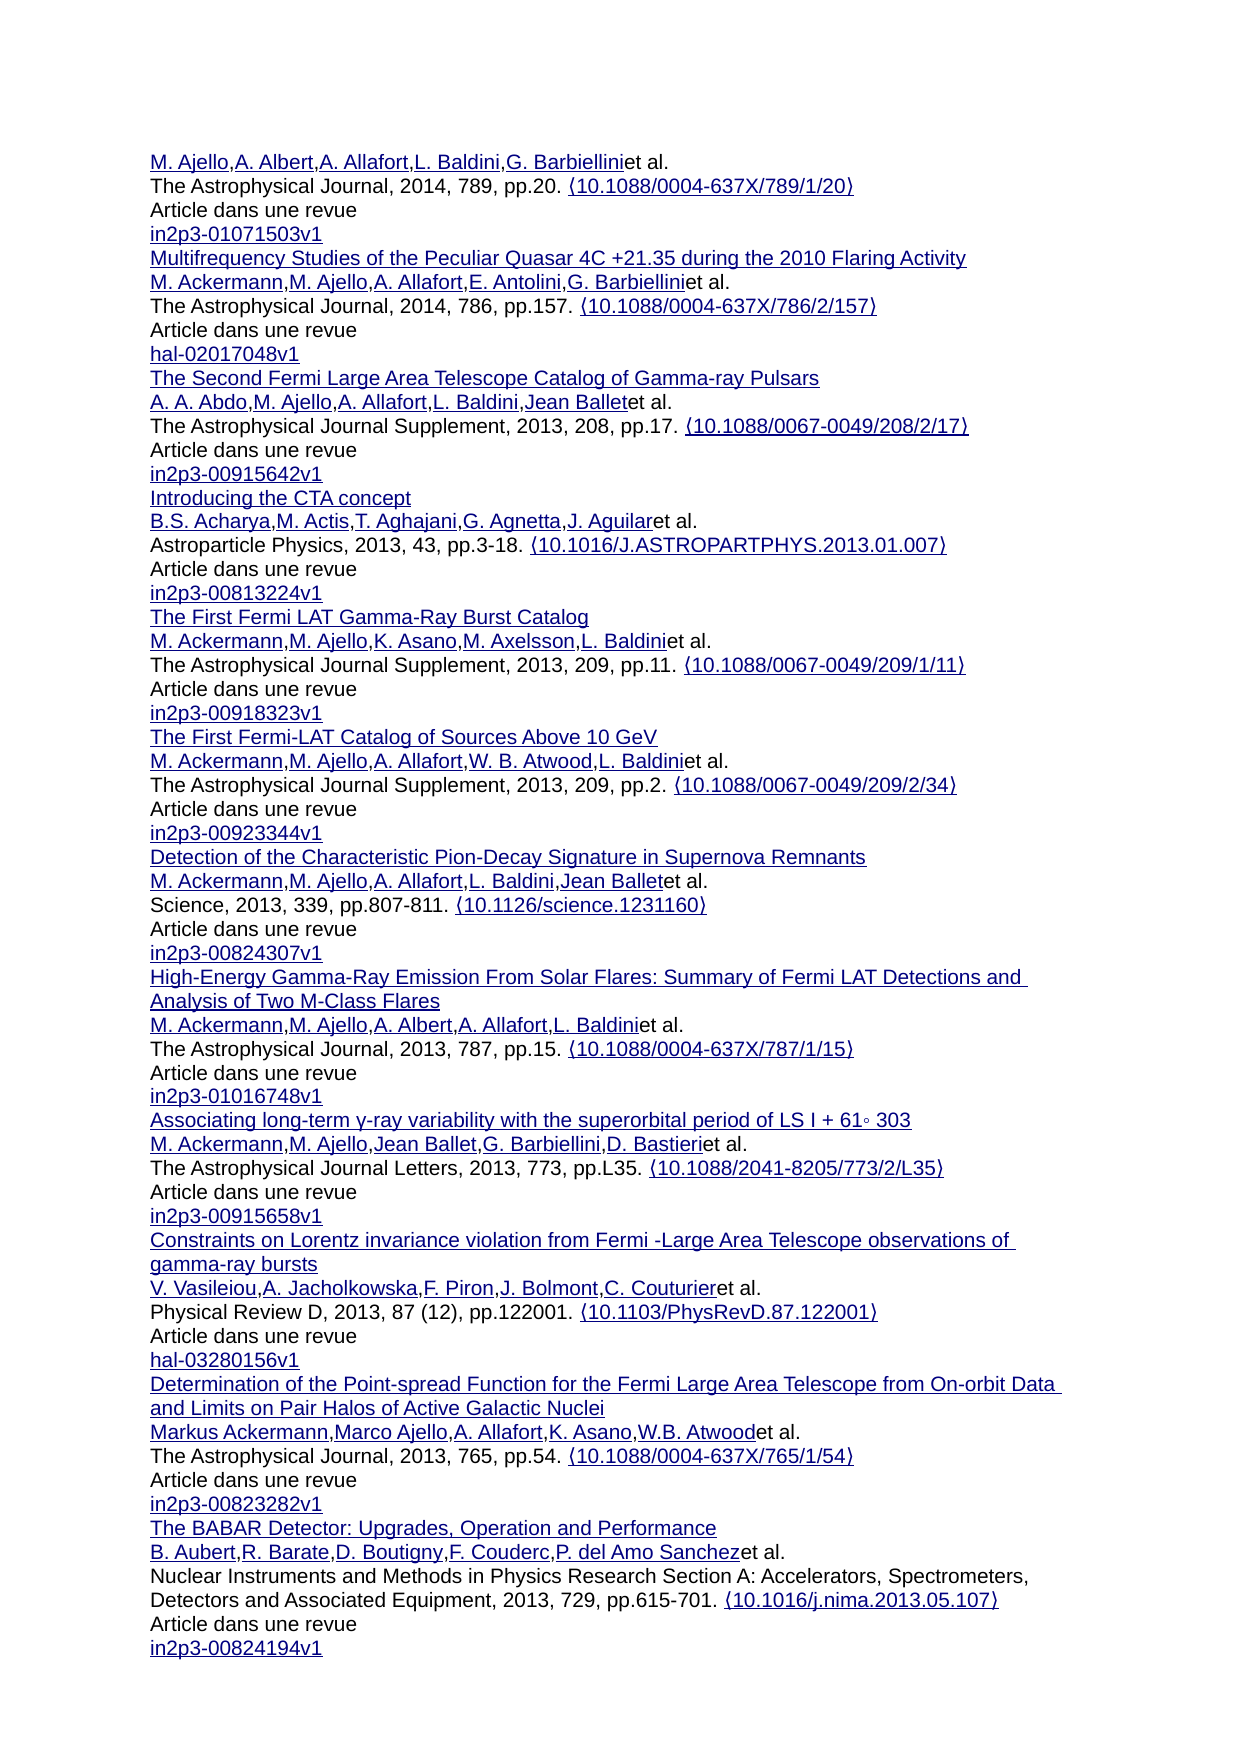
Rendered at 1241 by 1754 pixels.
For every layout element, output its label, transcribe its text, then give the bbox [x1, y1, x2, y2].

table_cell Constraints on Lorentz invariance violation from Fermi -Large Area Telescope observations of gamma-ray bursts V. Vasileiou,A. Jacholkowska,F. Piron,J. Bolmont,C. Couturieret al. Physical Review D, 2013, 87 (12), pp.122001. ⟨10.1103/PhysRevD.87.122001⟩ Article dans une revue hal-03280156v1 [150, 1228, 1090, 1372]
table_cell High-Energy Gamma-Ray Emission From Solar Flares: Summary of Fermi LAT Detections and Analysis of Two M-Class Flares M. Ackermann,M. Ajello,A. Albert,A. Allafort,L. Baldiniet al. The Astrophysical Journal, 2013, 787, pp.15. ⟨10.1088/0004-637X/787/1/15⟩ Article dans une revue in2p3-01016748v1 [150, 965, 1090, 1108]
table_cell Determination of the Point-spread Function for the Fermi Large Area Telescope from On-orbit Data and Limits on Pair Halos of Active Galactic Nuclei Markus Ackermann,Marco Ajello,A. Allafort,K. Asano,W.B. Atwoodet al. The Astrophysical Journal, 2013, 765, pp.54. ⟨10.1088/0004-637X/765/1/54⟩ Article dans une revue in2p3-00823282v1 [150, 1372, 1090, 1516]
table_cell Multifrequency Studies of the Peculiar Quasar 4C +21.35 during the 2010 Flaring Activity M. Ackermann,M. Ajello,A. Allafort,E. Antolini,G. Barbielliniet al. The Astrophysical Journal, 2014, 786, pp.157. ⟨10.1088/0004-637X/786/2/157⟩ Article dans une revue hal-02017048v1 [150, 246, 1090, 366]
table_cell The BABAR Detector: Upgrades, Operation and Performance B. Aubert,R. Barate,D. Boutigny,F. Couderc,P. del Amo Sanchezet al. Nuclear Instruments and Methods in Physics Research Section A: Accelerators, Spectrometers, Detectors and Associated Equipment, 2013, 729, pp.615-701. ⟨10.1016/j.nima.2013.05.107⟩ Article dans une revue in2p3-00824194v1 [150, 1516, 1090, 1659]
table_cell The Second Fermi Large Area Telescope Catalog of Gamma-ray Pulsars A. A. Abdo,M. Ajello,A. Allafort,L. Baldini,Jean Balletet al. The Astrophysical Journal Supplement, 2013, 208, pp.17. ⟨10.1088/0067-0049/208/2/17⟩ Article dans une revue in2p3-00915642v1 [150, 366, 1090, 485]
table_cell Associating long-term γ-ray variability with the superorbital period of LS I + 61◦ 303 M. Ackermann,M. Ajello,Jean Ballet,G. Barbiellini,D. Bastieriet al. The Astrophysical Journal Letters, 2013, 773, pp.L35. ⟨10.1088/2041-8205/773/2/L35⟩ Article dans une revue in2p3-00915658v1 [150, 1108, 1090, 1228]
table_cell Introducing the CTA concept B.S. Acharya,M. Actis,T. Aghajani,G. Agnetta,J. Aguilaret al. Astroparticle Physics, 2013, 43, pp.3-18. ⟨10.1016/J.ASTROPARTPHYS.2013.01.007⟩ Article dans une revue in2p3-00813224v1 [150, 485, 1090, 605]
table_cell Detection of the Characteristic Pion-Decay Signature in Supernova Remnants M. Ackermann,M. Ajello,A. Allafort,L. Baldini,Jean Balletet al. Science, 2013, 339, pp.807-811. ⟨10.1126/science.1231160⟩ Article dans une revue in2p3-00824307v1 [150, 845, 1090, 964]
table_cell The First Fermi-LAT Catalog of Sources Above 10 GeV M. Ackermann,M. Ajello,A. Allafort,W. B. Atwood,L. Baldiniet al. The Astrophysical Journal Supplement, 2013, 209, pp.2. ⟨10.1088/0067-0049/209/2/34⟩ Article dans une revue in2p3-00923344v1 [150, 725, 1090, 845]
table_cell M. Ajello,A. Albert,A. Allafort,L. Baldini,G. Barbielliniet al. The Astrophysical Journal, 2014, 789, pp.20. ⟨10.1088/0004-637X/789/1/20⟩ Article dans une revue in2p3-01071503v1 [150, 150, 1090, 246]
table_cell The First Fermi LAT Gamma-Ray Burst Catalog M. Ackermann,M. Ajello,K. Asano,M. Axelsson,L. Baldiniet al. The Astrophysical Journal Supplement, 2013, 209, pp.11. ⟨10.1088/0067-0049/209/1/11⟩ Article dans une revue in2p3-00918323v1 [150, 605, 1090, 725]
